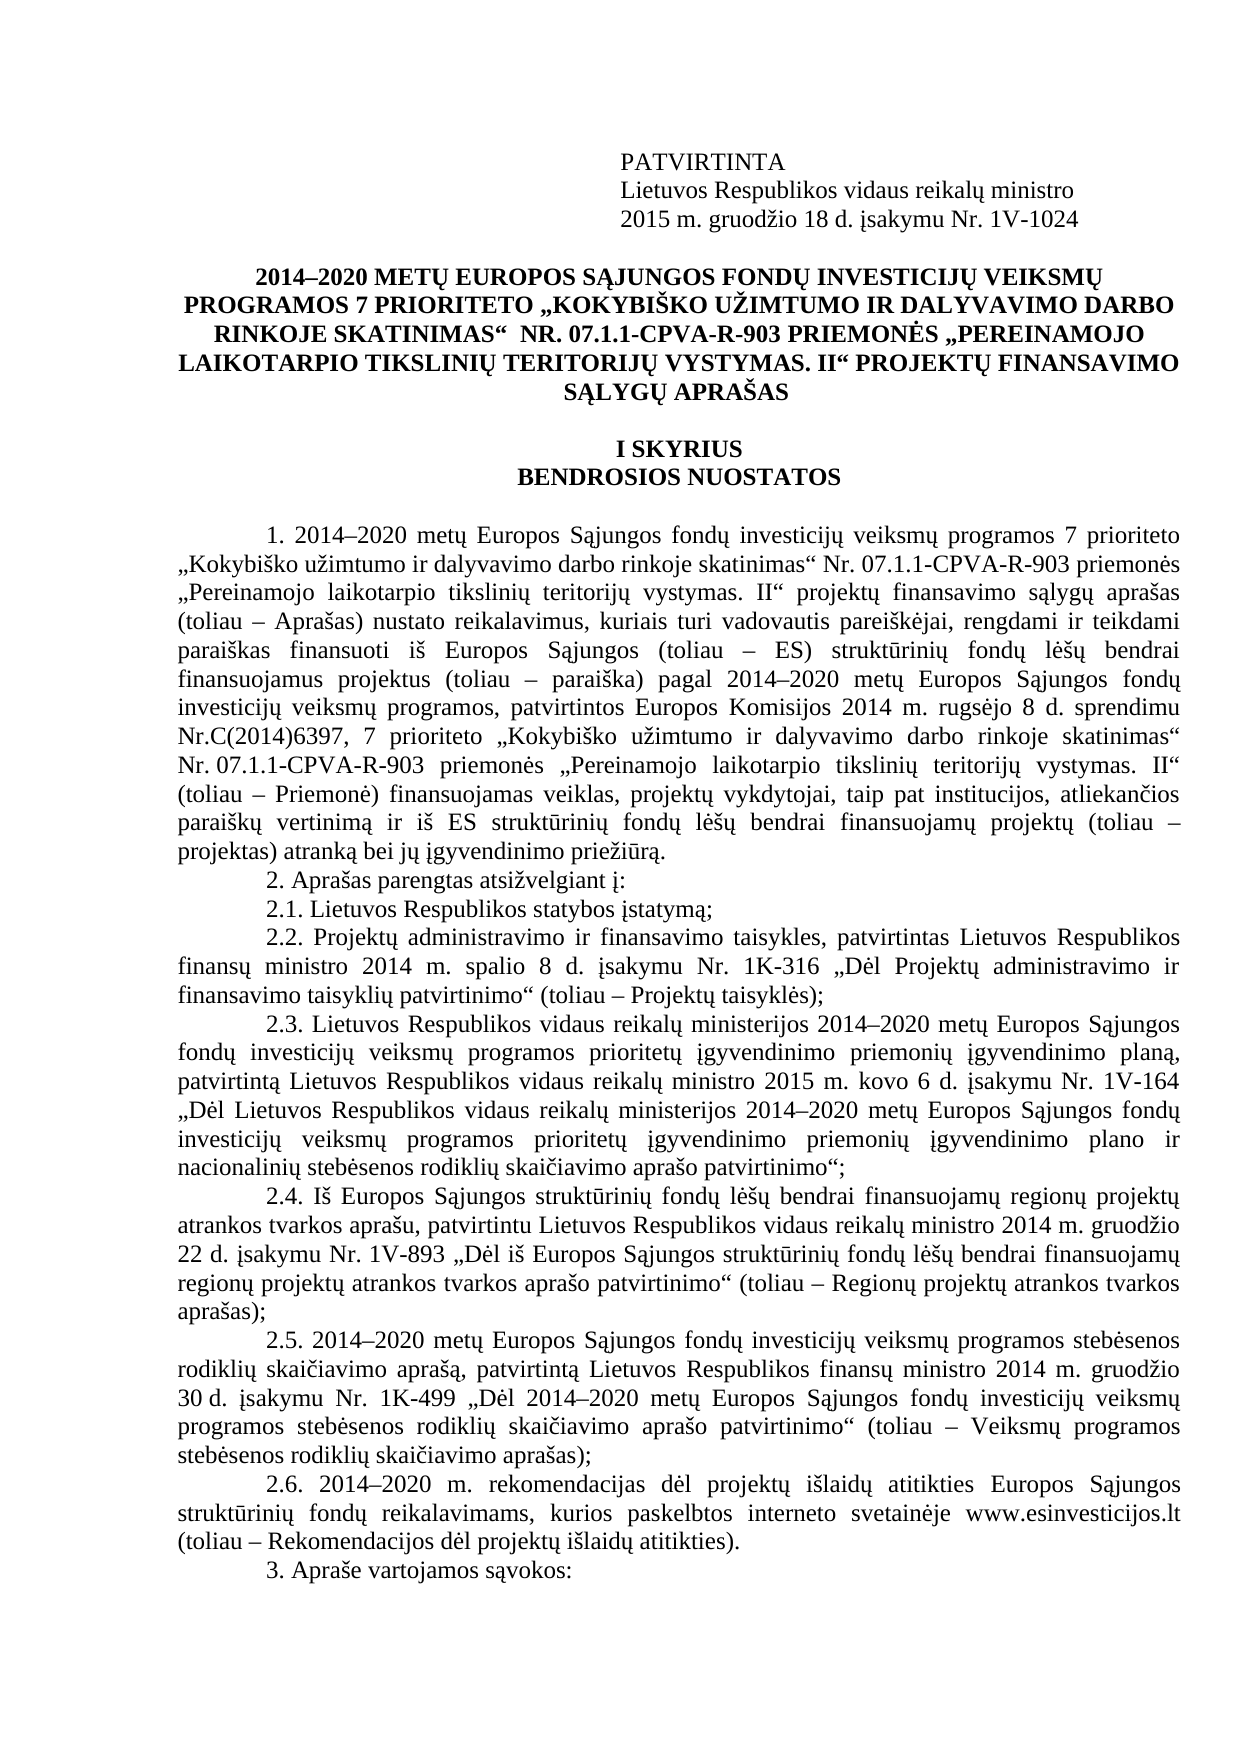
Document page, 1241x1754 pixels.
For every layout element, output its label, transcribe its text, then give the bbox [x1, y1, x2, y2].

text 3. Apraše vartojamos sąvokos: [177, 1555, 1181, 1584]
text 2.5. 2014–2020 metų Europos Sąjungos fondų investicijų veiksmų programos stebėsenos rodiklių skaičiavimo aprašą, patvirtintą Lietuvos Respublikos finansų ministro 2014 m. gruodžio 30 d. įsakymu Nr. 1K-499 „Dėl 2014–2020 metų Europos Sąjungos fondų investicijų veiksmų programos stebėsenos rodiklių skaičiavimo aprašo patvirtinimo“ (toliau – Veiksmų programos stebėsenos rodiklių skaičiavimo aprašas); [177, 1325, 1181, 1469]
text 2. Aprašas parengtas atsižvelgiant į: [177, 865, 1181, 894]
text 1. 2014–2020 metų Europos Sąjungos fondų investicijų veiksmų programos 7 prioriteto „Kokybiško užimtumo ir dalyvavimo darbo rinkoje skatinimas“ Nr. 07.1.1-CPVA-R-903 priemonės „Pereinamojo laikotarpio tikslinių teritorijų vystymas. II“ projektų finansavimo sąlygų aprašas (toliau – Aprašas) nustato reikalavimus, kuriais turi vadovautis pareiškėjai, rengdami ir teikdami paraiškas finansuoti iš Europos Sąjungos (toliau – ES) struktūrinių fondų lėšų bendrai finansuojamus projektus (toliau – paraiška) pagal 2014–2020 metų Europos Sąjungos fondų investicijų veiksmų programos, patvirtintos Europos Komisijos 2014 m. rugsėjo 8 d. sprendimu Nr.C(2014)6397, 7 prioriteto „Kokybiško užimtumo ir dalyvavimo darbo rinkoje skatinimas“ Nr. 07.1.1-CPVA-R-903 priemonės „Pereinamojo laikotarpio tikslinių teritorijų vystymas. II“ (toliau – Priemonė) finansuojamas veiklas, projektų vykdytojai, taip pat institucijos, atliekančios paraiškų vertinimą ir iš ES struktūrinių fondų lėšų bendrai finansuojamų projektų (toliau – projektas) atranką bei jų įgyvendinimo priežiūrą. [177, 520, 1181, 865]
text 2015 m. gruodžio 18 d. įsakymu Nr. 1V-1024 [620, 204, 1181, 233]
text 2.6. 2014–2020 m. rekomendacijas dėl projektų išlaidų atitikties Europos Sąjungos struktūrinių fondų reikalavimams, kurios paskelbtos interneto svetainėje www.esinvesticijos.lt (toliau – Rekomendacijos dėl projektų išlaidų atitikties). [177, 1469, 1181, 1555]
text 2.2. Projektų administravimo ir finansavimo taisykles, patvirtintas Lietuvos Respublikos finansų ministro 2014 m. spalio 8 d. įsakymu Nr. 1K-316 „Dėl Projektų administravimo ir finansavimo taisyklių patvirtinimo“ (toliau – Projektų taisyklės); [177, 922, 1181, 1009]
text 2.4. Iš Europos Sąjungos struktūrinių fondų lėšų bendrai finansuojamų regionų projektų atrankos tvarkos aprašu, patvirtintu Lietuvos Respublikos vidaus reikalų ministro 2014 m. gruodžio 22 d. įsakymu Nr. 1V-893 „Dėl iš Europos Sąjungos struktūrinių fondų lėšų bendrai finansuojamų regionų projektų atrankos tvarkos aprašo patvirtinimo“ (toliau – Regionų projektų atrankos tvarkos aprašas); [177, 1181, 1181, 1325]
text BENDROSIOS NUOSTATOS [177, 462, 1181, 491]
text 2014–2020 METŲ EUROPOS SĄJUNGOS FONDŲ INVESTICIJŲ VEIKSMŲ PROGRAMOS 7 PRIORITETO „KOKYBIŠKO UŽIMTUMO IR DALYVAVIMO DARBO RINKOJE SKATINIMAS“ NR. 07.1.1-CPVA-R-903 PRIEMONĖS „PEREINAMOJO LAIKOTARPIO TIKSLINIŲ TERITORIJŲ VYSTYMAS. II“ PROJEKTŲ FINANSAVIMO SĄLYGŲ APRAŠAS [177, 262, 1181, 406]
text 2.1. Lietuvos Respublikos statybos įstatymą; [177, 894, 1181, 922]
text 2.3. Lietuvos Respublikos vidaus reikalų ministerijos 2014–2020 metų Europos Sąjungos fondų investicijų veiksmų programos prioritetų įgyvendinimo priemonių įgyvendinimo planą, patvirtintą Lietuvos Respublikos vidaus reikalų ministro 2015 m. kovo 6 d. įsakymu Nr. 1V-164 „Dėl Lietuvos Respublikos vidaus reikalų ministerijos 2014–2020 metų Europos Sąjungos fondų investicijų veiksmų programos prioritetų įgyvendinimo priemonių įgyvendinimo plano ir nacionalinių stebėsenos rodiklių skaičiavimo aprašo patvirtinimo“; [177, 1009, 1181, 1181]
text Lietuvos Respublikos vidaus reikalų ministro [620, 176, 1181, 204]
text PATVIRTINTA [544, 147, 1181, 176]
text I SKYRIUS [177, 434, 1181, 462]
